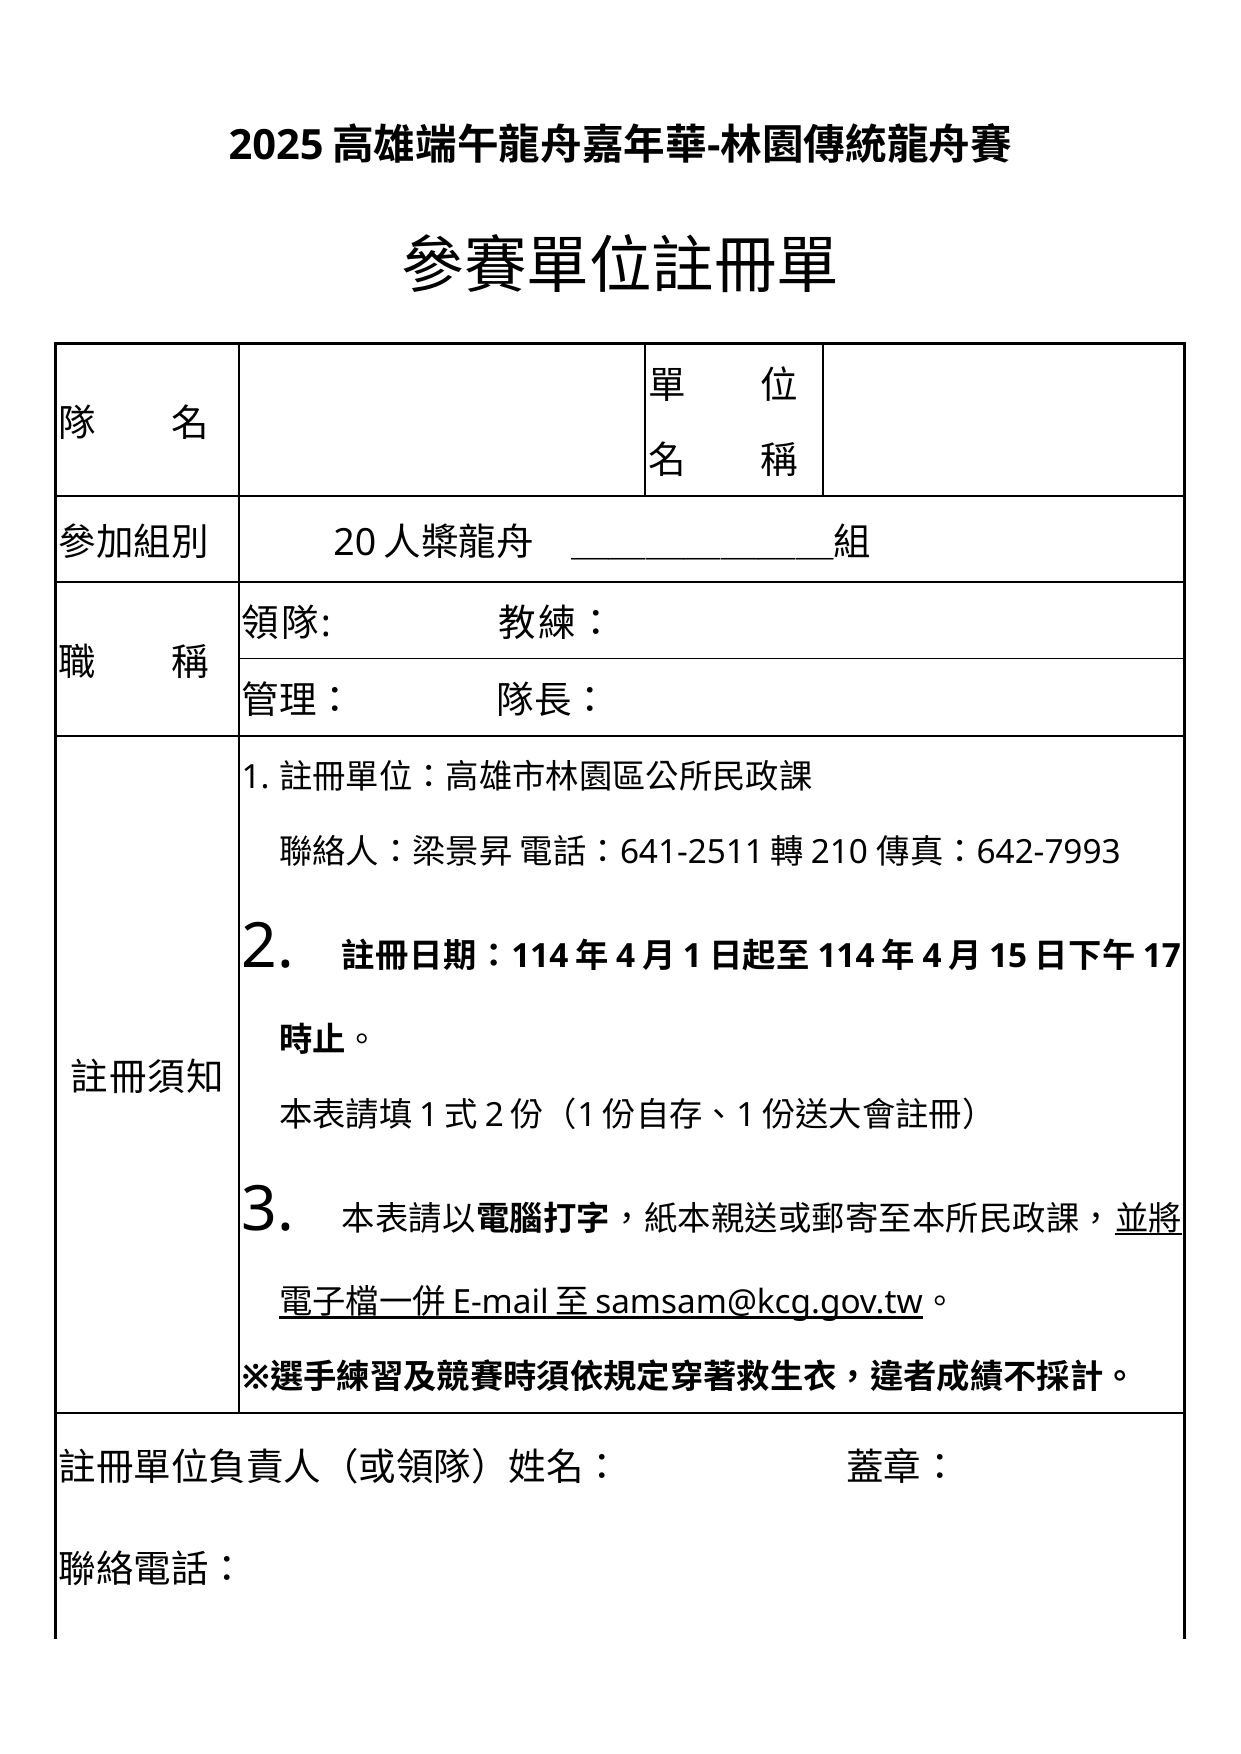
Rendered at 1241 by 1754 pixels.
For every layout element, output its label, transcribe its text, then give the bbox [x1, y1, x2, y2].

table_cell 參加組別 [57, 497, 238, 581]
table_cell 管理： 隊長： [240, 659, 1183, 735]
table_cell 20人槳龍舟 ＿＿＿＿＿＿＿組 [240, 497, 1183, 581]
table_cell 職 稱 [57, 583, 238, 735]
table_header [240, 345, 644, 495]
table_header 單 位 名 稱 [646, 345, 822, 495]
table_cell 註冊須知 [57, 737, 238, 1412]
table_header [824, 345, 1183, 495]
table_cell 註冊單位負責人（或領隊）姓名： 蓋章： 聯絡電話： [57, 1414, 1183, 1638]
table_cell 領隊: 教練： [240, 583, 1183, 658]
text 2025高雄端午龍舟嘉年華-林園傳統龍舟賽 [71, 104, 1169, 179]
table_cell 註冊單位：高雄市林園區公所民政課 聯絡人：梁景昇 電話：641-2511轉210 傳真：642-7993 註冊日期：114年4月1日起至114年4月15日下午17時止。 本表請填1式2份（1份自存、1份送大會註冊） 本表請以電腦打字，紙本親送或郵寄至本所民政課，並將電子檔一併E-mail至samsam@kcg.gov.tw。 ※選手練習及競賽時須依規定穿著救生衣，違者成績不採計。 [240, 737, 1183, 1412]
text 參賽單位註冊單 [71, 204, 1169, 317]
table_header 隊 名 [57, 345, 238, 495]
